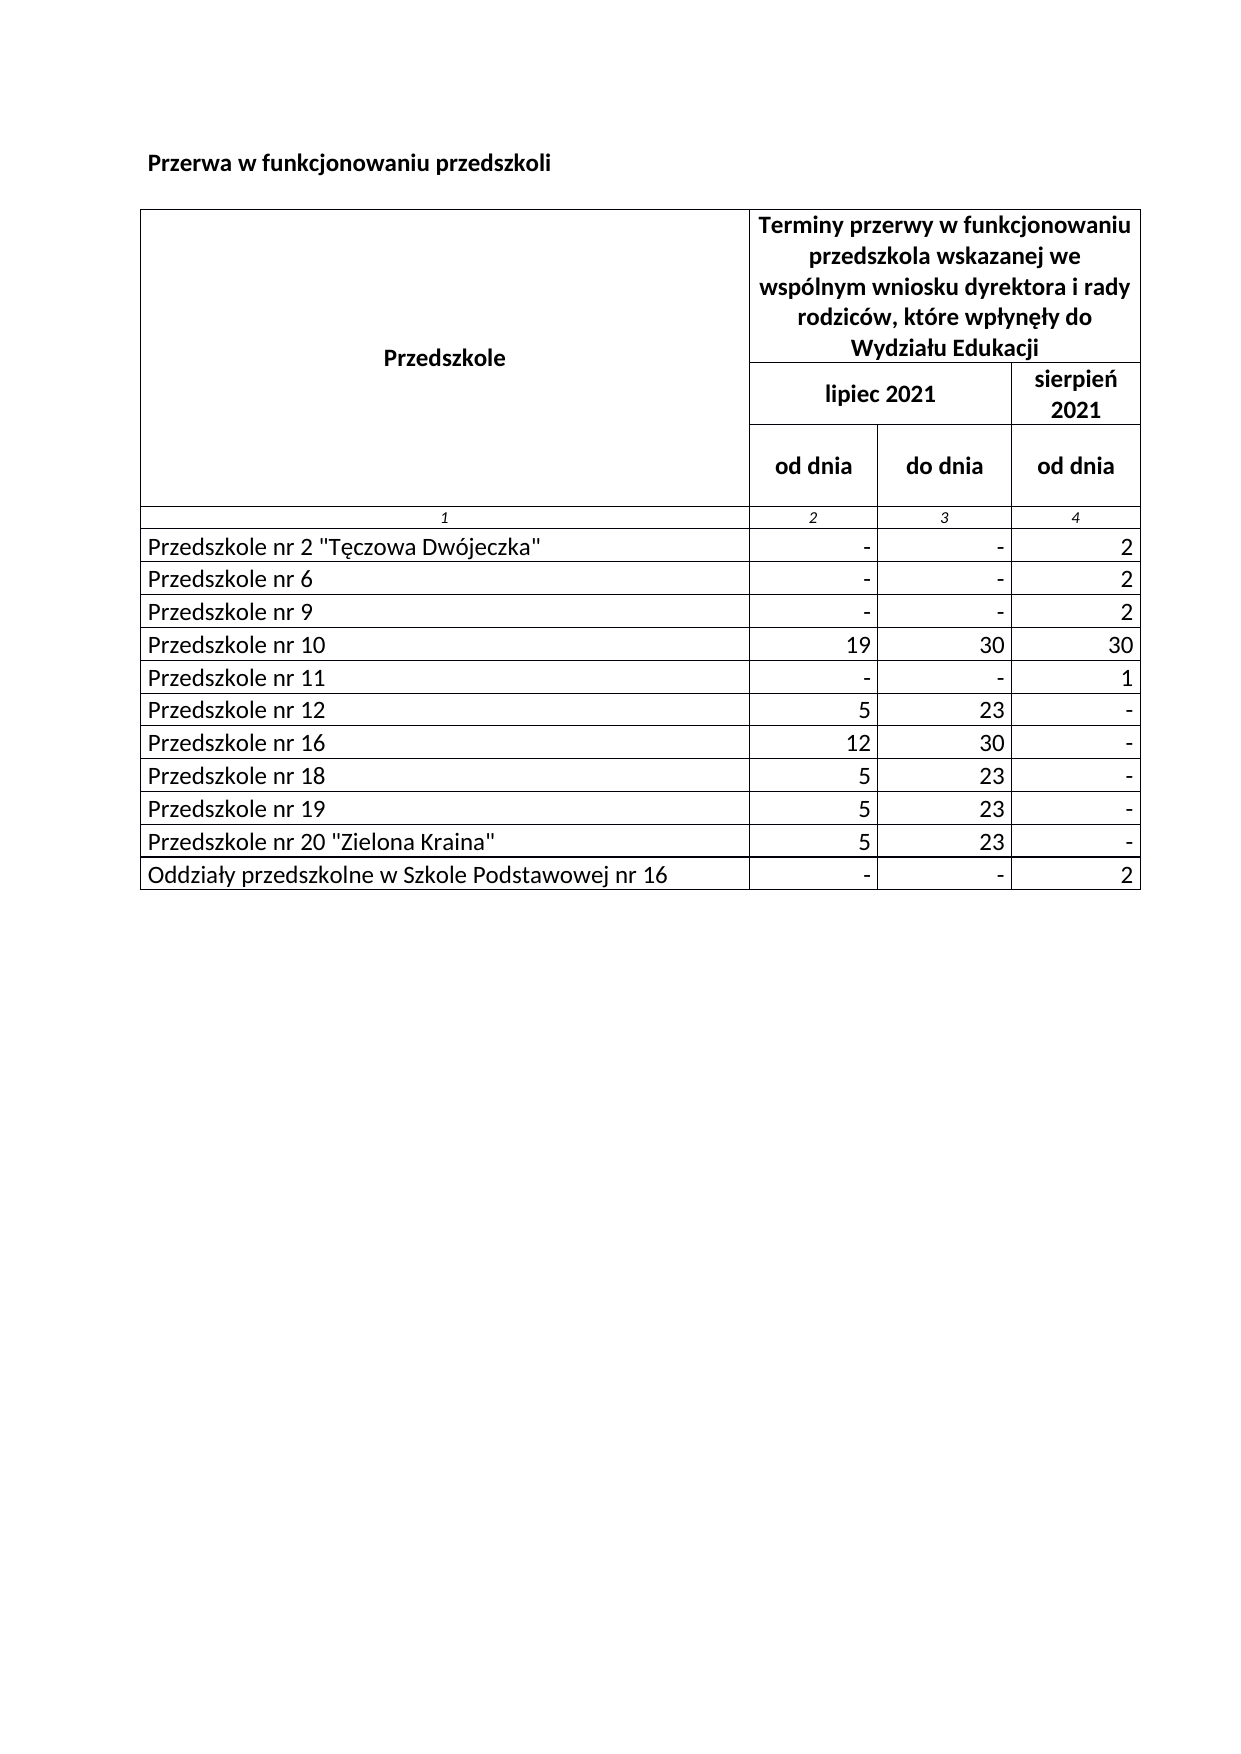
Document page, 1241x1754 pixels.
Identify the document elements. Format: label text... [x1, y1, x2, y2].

table_cell [878, 890, 1012, 921]
table_cell 30 [1012, 628, 1140, 659]
table_cell Przedszkole nr 19 [141, 792, 749, 824]
table_cell do dnia [878, 425, 1011, 506]
table_cell [749, 890, 878, 921]
table_cell 23 [878, 694, 1011, 725]
table_cell - [750, 529, 877, 561]
table_cell - [878, 661, 1011, 692]
table_header Terminy przerwy w funkcjonowaniu przedszkola wskazanej we wspólnym wniosku dyrektora i rady rodziców, które wpłynęły do Wydziału Edukacji [750, 210, 1140, 362]
table_cell 30 [878, 726, 1011, 758]
table_cell Przedszkole nr 10 [141, 628, 749, 659]
table_cell - [878, 562, 1011, 594]
table_cell - [750, 595, 877, 627]
table_cell 23 [878, 792, 1011, 824]
table_cell Przedszkole nr 6 [141, 562, 749, 594]
table_cell 2 [1012, 562, 1140, 594]
table_cell Przedszkole nr 18 [141, 759, 749, 791]
table_cell 2 [1012, 858, 1140, 889]
table_cell - [878, 529, 1011, 561]
table_cell 23 [878, 825, 1011, 856]
table_cell Przedszkole nr 11 [141, 661, 749, 692]
table_cell - [1012, 792, 1140, 824]
table_cell - [750, 661, 877, 692]
table_header Przedszkole [141, 210, 749, 506]
table_cell [140, 890, 749, 921]
table_cell 2 [750, 507, 877, 528]
table_cell - [1012, 726, 1140, 758]
table_cell - [750, 562, 877, 594]
table_cell [1012, 890, 1140, 921]
text Przerwa w funkcjonowaniu przedszkoli [148, 148, 1093, 178]
table_cell 5 [750, 792, 877, 824]
table_cell Przedszkole nr 9 [141, 595, 749, 627]
table_cell 30 [878, 628, 1011, 659]
table_cell - [1012, 694, 1140, 725]
table_cell lipiec 2021 [750, 363, 1011, 424]
table_cell 12 [750, 726, 877, 758]
table_cell 23 [878, 759, 1011, 791]
table_cell - [878, 858, 1011, 889]
table_cell - [878, 595, 1011, 627]
table_cell Przedszkole nr 20 "Zielona Kraina" [141, 825, 749, 856]
table_cell Przedszkole nr 2 "Tęczowa Dwójeczka" [141, 529, 749, 561]
table_cell 3 [878, 507, 1011, 528]
table_cell - [750, 858, 877, 889]
table_cell sierpień 2021 [1012, 363, 1140, 424]
table_cell 2 [1012, 595, 1140, 627]
table_cell 2 [1012, 529, 1140, 561]
table_cell Przedszkole nr 12 [141, 694, 749, 725]
table_cell 4 [1012, 507, 1140, 528]
table_cell - [1012, 825, 1140, 856]
table_cell Przedszkole nr 16 [141, 726, 749, 758]
table_cell - [1012, 759, 1140, 791]
table_cell od dnia [750, 425, 877, 506]
table_cell 1 [141, 507, 749, 528]
table_cell Oddziały przedszkolne w Szkole Podstawowej nr 16 [141, 858, 749, 889]
table_cell 5 [750, 759, 877, 791]
table_cell 5 [750, 825, 877, 856]
table_cell 5 [750, 694, 877, 725]
table_cell od dnia [1012, 425, 1140, 506]
table_cell 1 [1012, 661, 1140, 692]
table_cell 19 [750, 628, 877, 659]
